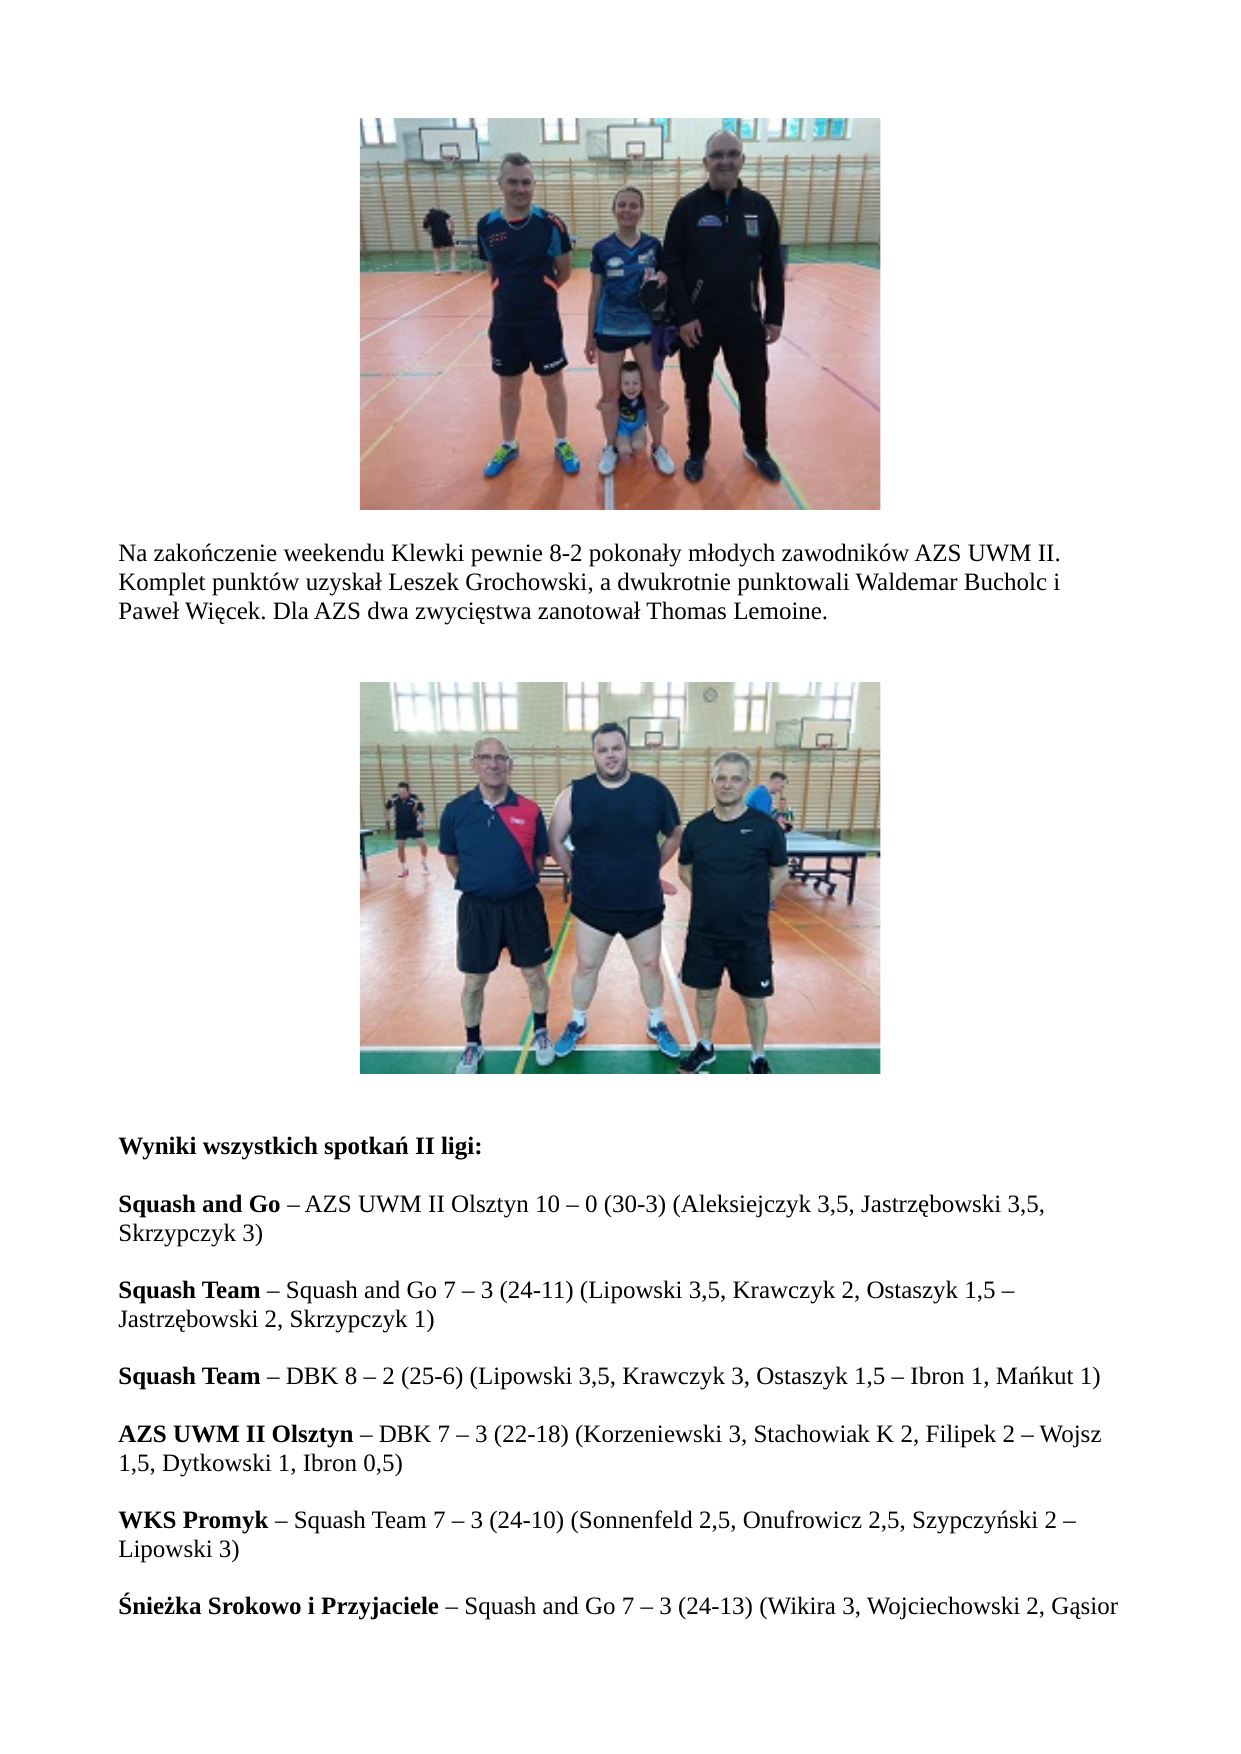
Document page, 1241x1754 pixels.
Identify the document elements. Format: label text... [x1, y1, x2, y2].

picture [359, 682, 881, 1074]
text Squash Team – DBK 8 – 2 (25-6) (Lipowski 3,5, Krawczyk 3, Ostaszyk 1,5 – Ibron 1, Mańkut 1) [118, 1361, 1122, 1390]
text Śnieżka Srokowo i Przyjaciele – Squash and Go 7 – 3 (24-13) (Wikira 3, Wojciechowski 2, Gąsior [118, 1591, 1122, 1620]
text Wyniki wszystkich spotkań II ligi: [118, 1131, 1122, 1160]
text Squash Team – Squash and Go 7 – 3 (24-11) (Lipowski 3,5, Krawczyk 2, Ostaszyk 1,5 – Jastrzębowski 2, Skrzypczyk 1) [118, 1275, 1122, 1333]
text AZS UWM II Olsztyn – DBK 7 – 3 (22-18) (Korzeniewski 3, Stachowiak K 2, Filipek 2 – Wojsz 1,5, Dytkowski 1, Ibron 0,5) [118, 1419, 1122, 1476]
text WKS Promyk – Squash Team 7 – 3 (24-10) (Sonnenfeld 2,5, Onufrowicz 2,5, Szypczyński 2 – Lipowski 3) [118, 1505, 1122, 1563]
text Na zakończenie weekendu Klewki pewnie 8-2 pokonały młodych zawodników AZS UWM II. Komplet punktów uzyskał Leszek Grochowski, a dwukrotnie punktowali Waldemar Bucholc i Paweł Więcek. Dla AZS dwa zwycięstwa zanotował Thomas Lemoine. [118, 538, 1122, 625]
text Squash and Go – AZS UWM II Olsztyn 10 – 0 (30-3) (Aleksiejczyk 3,5, Jastrzębowski 3,5, Skrzypczyk 3) [118, 1189, 1122, 1246]
picture [359, 118, 881, 510]
